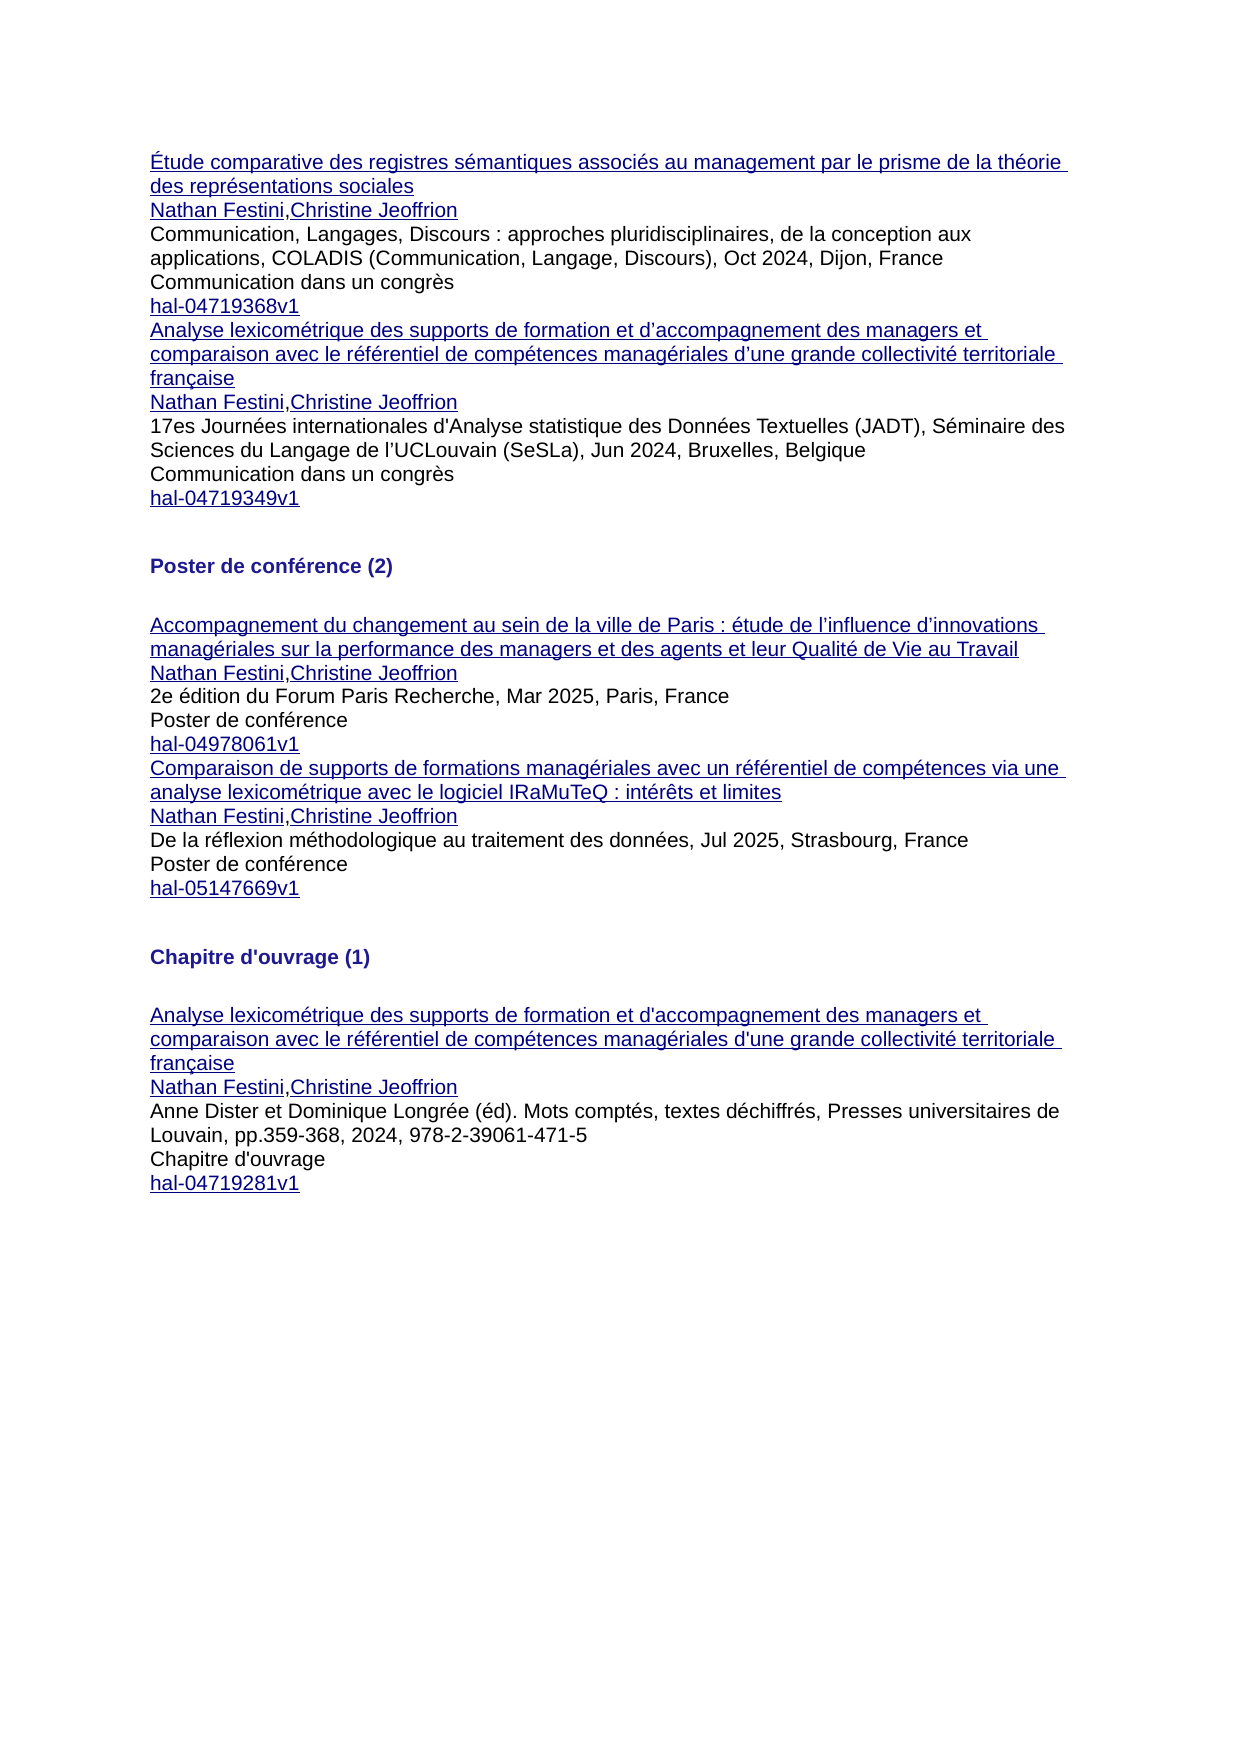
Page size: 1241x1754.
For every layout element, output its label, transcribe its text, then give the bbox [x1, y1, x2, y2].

table_header Analyse lexicométrique des supports de formation et d'accompagnement des managers et comparaison avec le référentiel de compétences managériales d'une grande collectivité territoriale française Nathan Festini,Christine Jeoffrion Anne Dister et Dominique Longrée (éd). Mots comptés, textes déchiffrés, Presses universitaires de Louvain, pp.359-368, 2024, 978-2-39061-471-5 Chapitre d'ouvrage hal-04719281v1 [150, 1003, 1090, 1195]
subtitle Poster de conférence (2) [150, 554, 1090, 578]
subtitle Chapitre d'ouvrage (1) [150, 945, 1090, 969]
table_cell Comparaison de supports de formations managériales avec un référentiel de compétences via une analyse lexicométrique avec le logiciel IRaMuTeQ : intérêts et limites Nathan Festini,Christine Jeoffrion De la réflexion méthodologique au traitement des données, Jul 2025, Strasbourg, France Poster de conférence hal-05147669v1 [150, 756, 1090, 900]
table_header Accompagnement du changement au sein de la ville de Paris : étude de l’influence d’innovations managériales sur la performance des managers et des agents et leur Qualité de Vie au Travail Nathan Festini,Christine Jeoffrion 2e édition du Forum Paris Recherche, Mar 2025, Paris, France Poster de conférence hal-04978061v1 [150, 613, 1090, 756]
table_cell Étude comparative des registres sémantiques associés au management par le prisme de la théorie des représentations sociales Nathan Festini,Christine Jeoffrion Communication, Langages, Discours : approches pluridisciplinaires, de la conception aux applications, COLADIS (Communication, Langage, Discours), Oct 2024, Dijon, France Communication dans un congrès hal-04719368v1 [150, 150, 1090, 318]
table_cell Analyse lexicométrique des supports de formation et d’accompagnement des managers et comparaison avec le référentiel de compétences managériales d’une grande collectivité territoriale française Nathan Festini,Christine Jeoffrion 17es Journées internationales d'Analyse statistique des Données Textuelles (JADT), Séminaire des Sciences du Langage de l’UCLouvain (SeSLa), Jun 2024, Bruxelles, Belgique Communication dans un congrès hal-04719349v1 [150, 318, 1090, 509]
